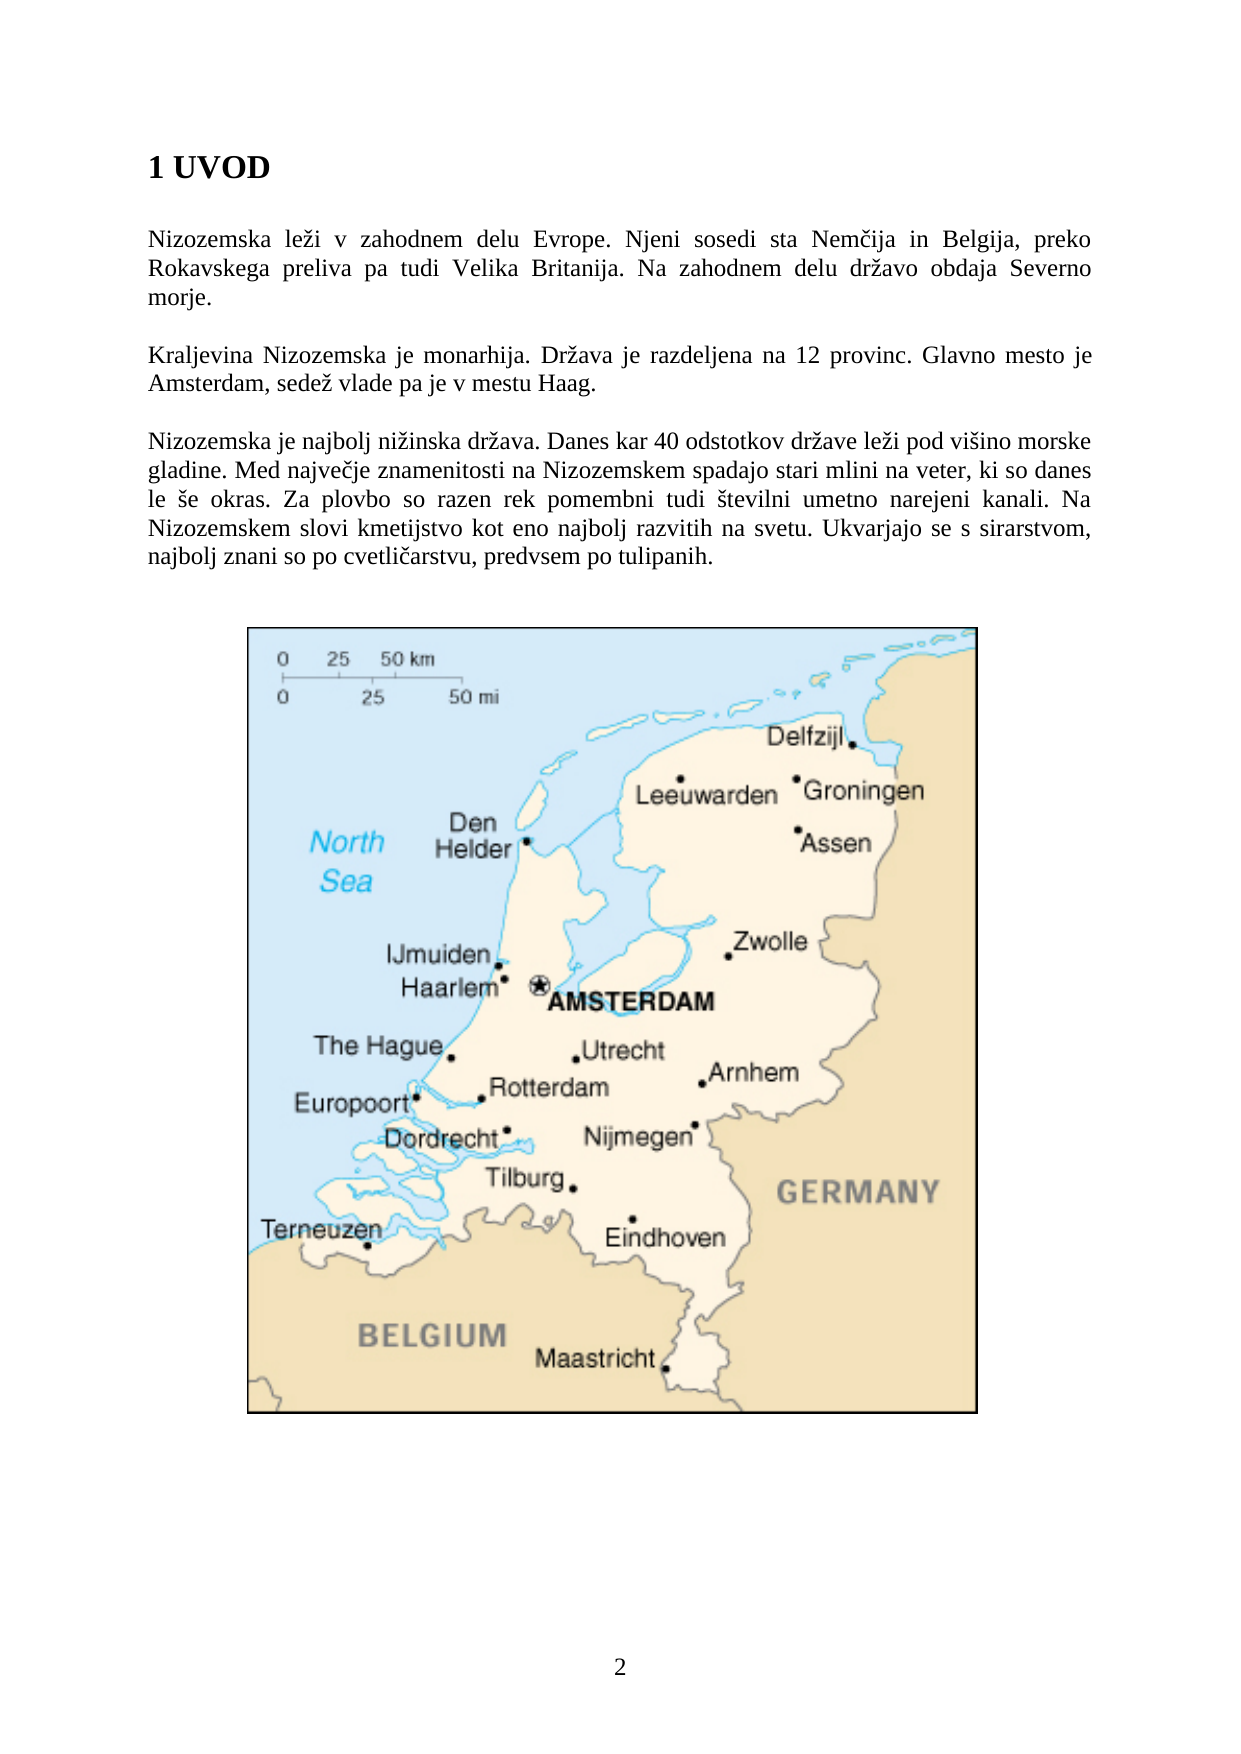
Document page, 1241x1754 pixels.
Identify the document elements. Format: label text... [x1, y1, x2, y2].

text 1 UVOD [148, 148, 1093, 186]
text Kraljevina Nizozemska je monarhija. Država je razdeljena na 12 provinc. Glavno mesto je Amsterdam, sedež vlade pa je v mestu Haag. [148, 340, 1093, 397]
text Nizozemska leži v zahodnem delu Evrope. Njeni sosedi sta Nemčija in Belgija, preko Rokavskega preliva pa tudi Velika Britanija. Na zahodnem delu državo obdaja Severno morje. [148, 224, 1093, 311]
picture [247, 627, 978, 1414]
text Nizozemska je najbolj nižinska država. Danes kar 40 odstotkov države leži pod višino morske gladine. Med največje znamenitosti na Nizozemskem spadajo stari mlini na veter, ki so danes le še okras. Za plovbo so razen rek pomembni tudi številni umetno narejeni kanali. Na Nizozemskem slovi kmetijstvo kot eno najbolj razvitih na svetu. Ukvarjajo se s sirarstvom, najbolj znani so po cvetličarstvu, predvsem po tulipanih. [148, 426, 1093, 570]
